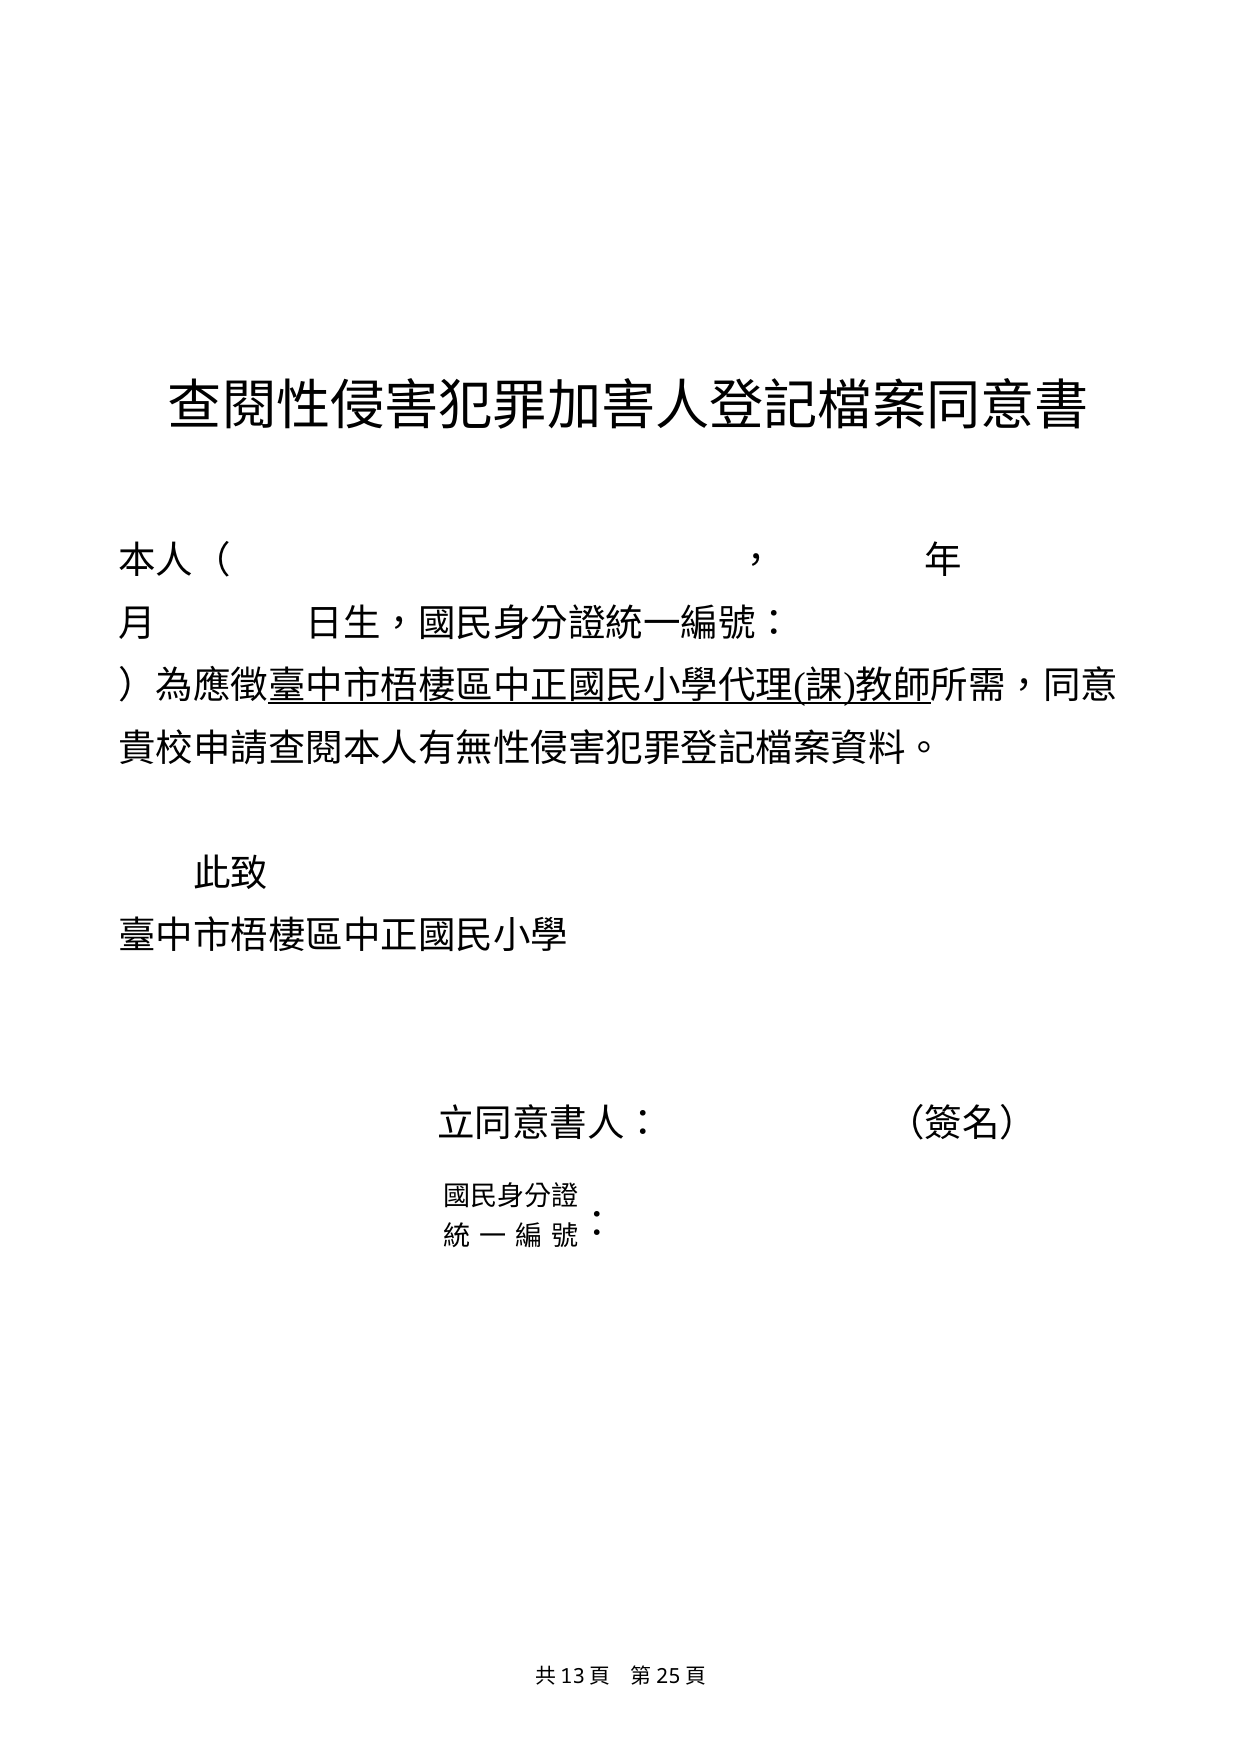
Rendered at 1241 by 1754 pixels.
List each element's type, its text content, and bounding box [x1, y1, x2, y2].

text 查閱性侵害犯罪加害人登記檔案同意書 [118, 328, 1138, 453]
text 臺中市梧棲區中正國民小學 [118, 891, 1122, 953]
text 國民身分證統一編號： [118, 1141, 1122, 1266]
text 本人（ ， 年 月 日生，國民身分證統一編號： ）為應徵臺中市梧棲區中正國民小學代理(課)教師所需，同意 貴校申請查閱本人有無性侵害犯罪登記檔案資料。 [118, 516, 1122, 766]
text 立同意書人： （簽名） [118, 1078, 1122, 1141]
text 此致 [118, 828, 1122, 891]
